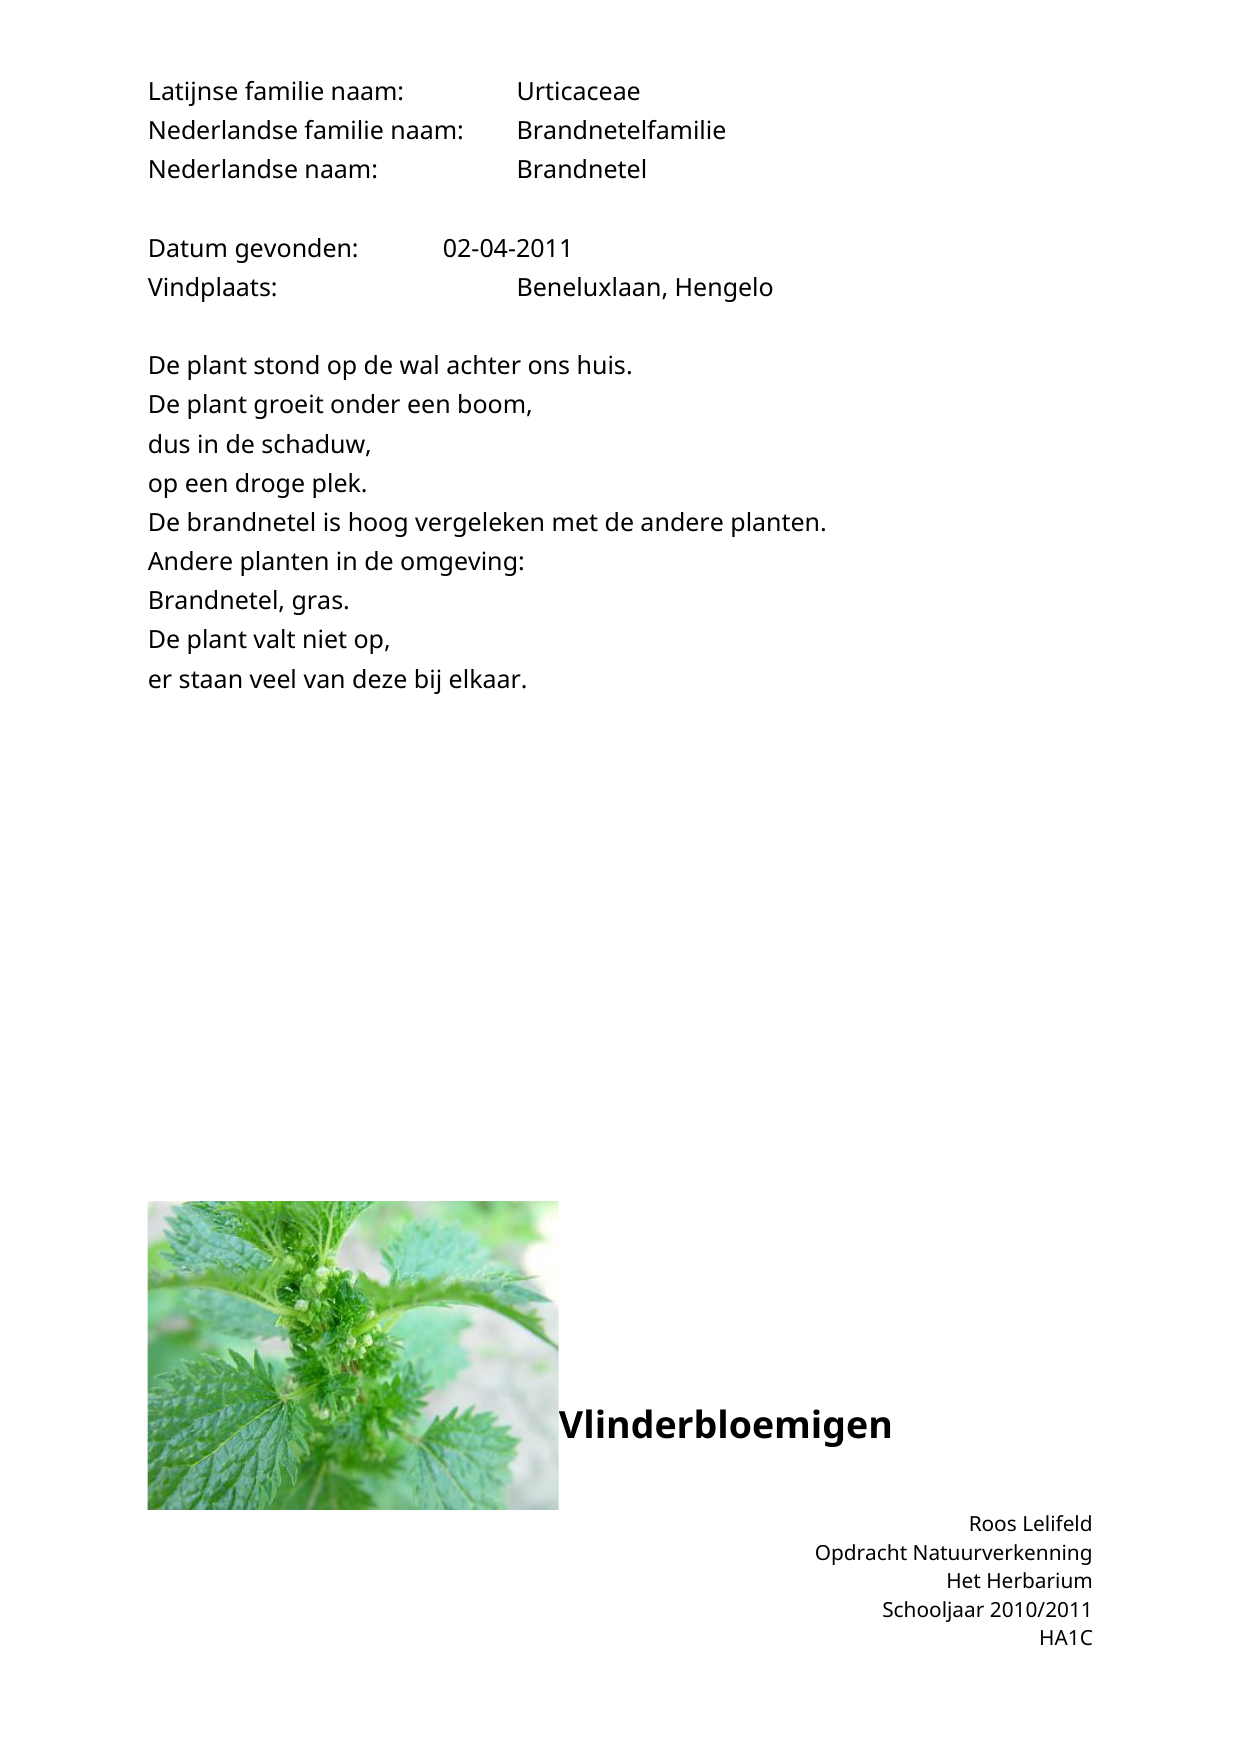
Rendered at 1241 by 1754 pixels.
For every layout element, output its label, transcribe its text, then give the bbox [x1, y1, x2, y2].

text Vindplaats: Beneluxlaan, Hengelo [148, 269, 1093, 304]
text er staan veel van deze bij elkaar. [148, 661, 1093, 695]
text Vlinderbloemigen [559, 1398, 1093, 1449]
text op een droge plek. [148, 465, 1093, 499]
text De plant valt niet op, [148, 622, 1093, 656]
text Latijnse familie naam: Urticaceae [148, 74, 1093, 108]
text dus in de schaduw, [148, 426, 1093, 460]
text De plant groeit onder een boom, [148, 387, 1093, 421]
text Datum gevonden: 02-04-2011 [148, 230, 1093, 264]
text Andere planten in de omgeving: [148, 544, 1093, 578]
text De plant stond op de wal achter ons huis. [148, 348, 1093, 382]
text Nederlandse familie naam: Brandnetelfamilie [148, 113, 1093, 147]
text Nederlandse naam: Brandnetel [148, 152, 1093, 186]
text De brandnetel is hoog vergeleken met de andere planten. [148, 504, 1093, 539]
text Brandnetel, gras. [148, 583, 1093, 617]
